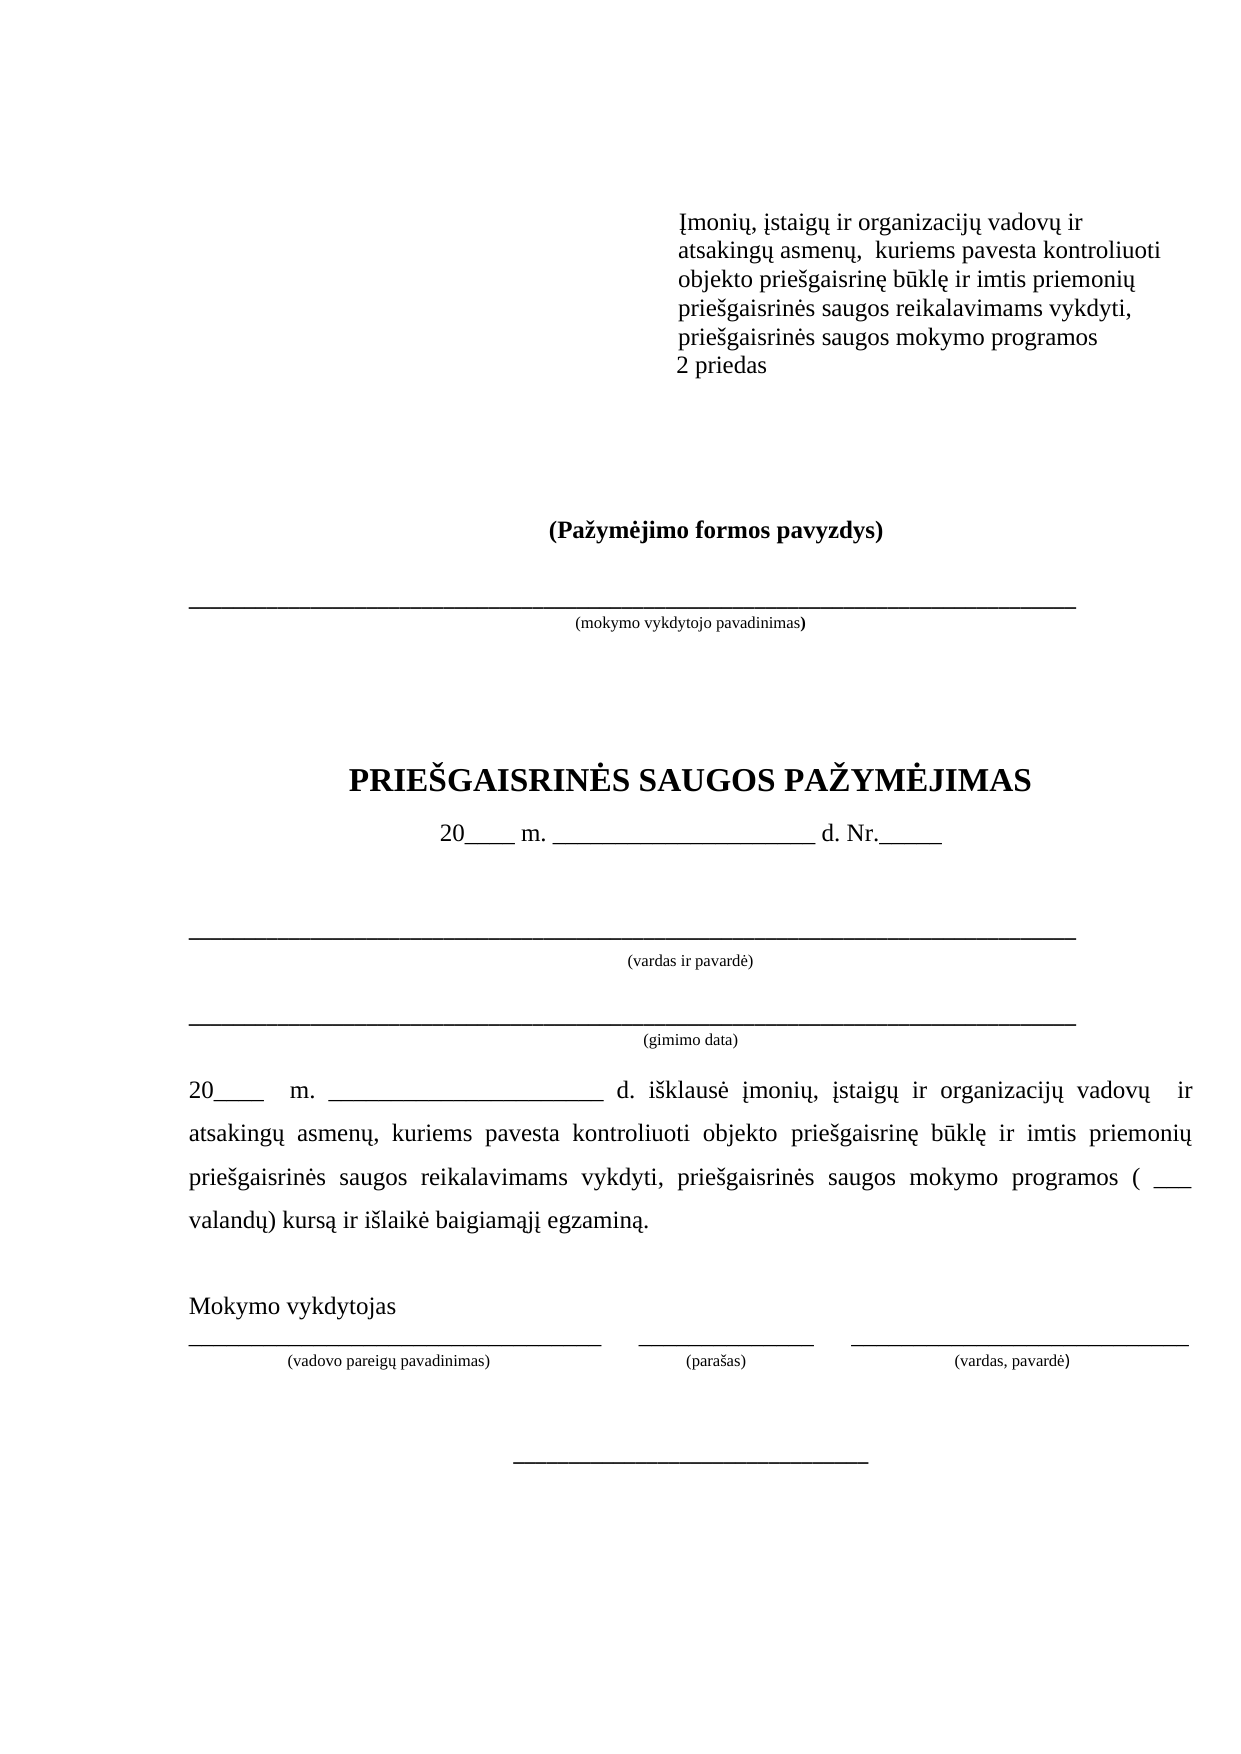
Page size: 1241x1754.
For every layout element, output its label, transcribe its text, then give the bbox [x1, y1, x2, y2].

text atsakingų asmenų, kuriems pavesta kontroliuoti [650, 236, 1181, 264]
text 2 priedas [288, 351, 1181, 379]
text priešgaisrinės saugos reikalavimams vykdyti, [650, 293, 1181, 322]
text Įmonių, įstaigų ir organizacijų vadovų ir [679, 207, 1181, 236]
text priešgaisrinės saugos mokymo programos [650, 322, 1181, 351]
text objekto priešgaisrinę būklę ir imtis priemonių [650, 264, 1181, 293]
table_header ________________________________________________________________________________ (mokymo vykdytojo pavadinimas) PRIEŠGAISRINĖS SAUGOS PAŽYMĖJIMAS 20____ m. _____________________ d. Nr._____ ________________________________________________________________________________ (vardas ir pavardė) ________________________________________________________________________________ (gimimo data) 20____ m. ______________________ d. išklausė įmonių, įstaigų ir organizacijų vadovų ir atsakingų asmenų, kuriems pavesta kontroliuoti objekto priešgaisrinę būklę ir imtis priemonių priešgaisrinės saugos reikalavimams vykdyti, priešgaisrinės saugos mokymo programos ( ___ valandų) kursą ir išlaikė baigiamąjį egzaminą. Mokymo vykdytojas _________________________________ ______________ ___________________________ (vadovo pareigų pavadinimas) (parašas) (vardas, pavardė) ________________________________ [177, 544, 1204, 1533]
text (Pažymėjimo formos pavyzdys) [251, 516, 1181, 544]
